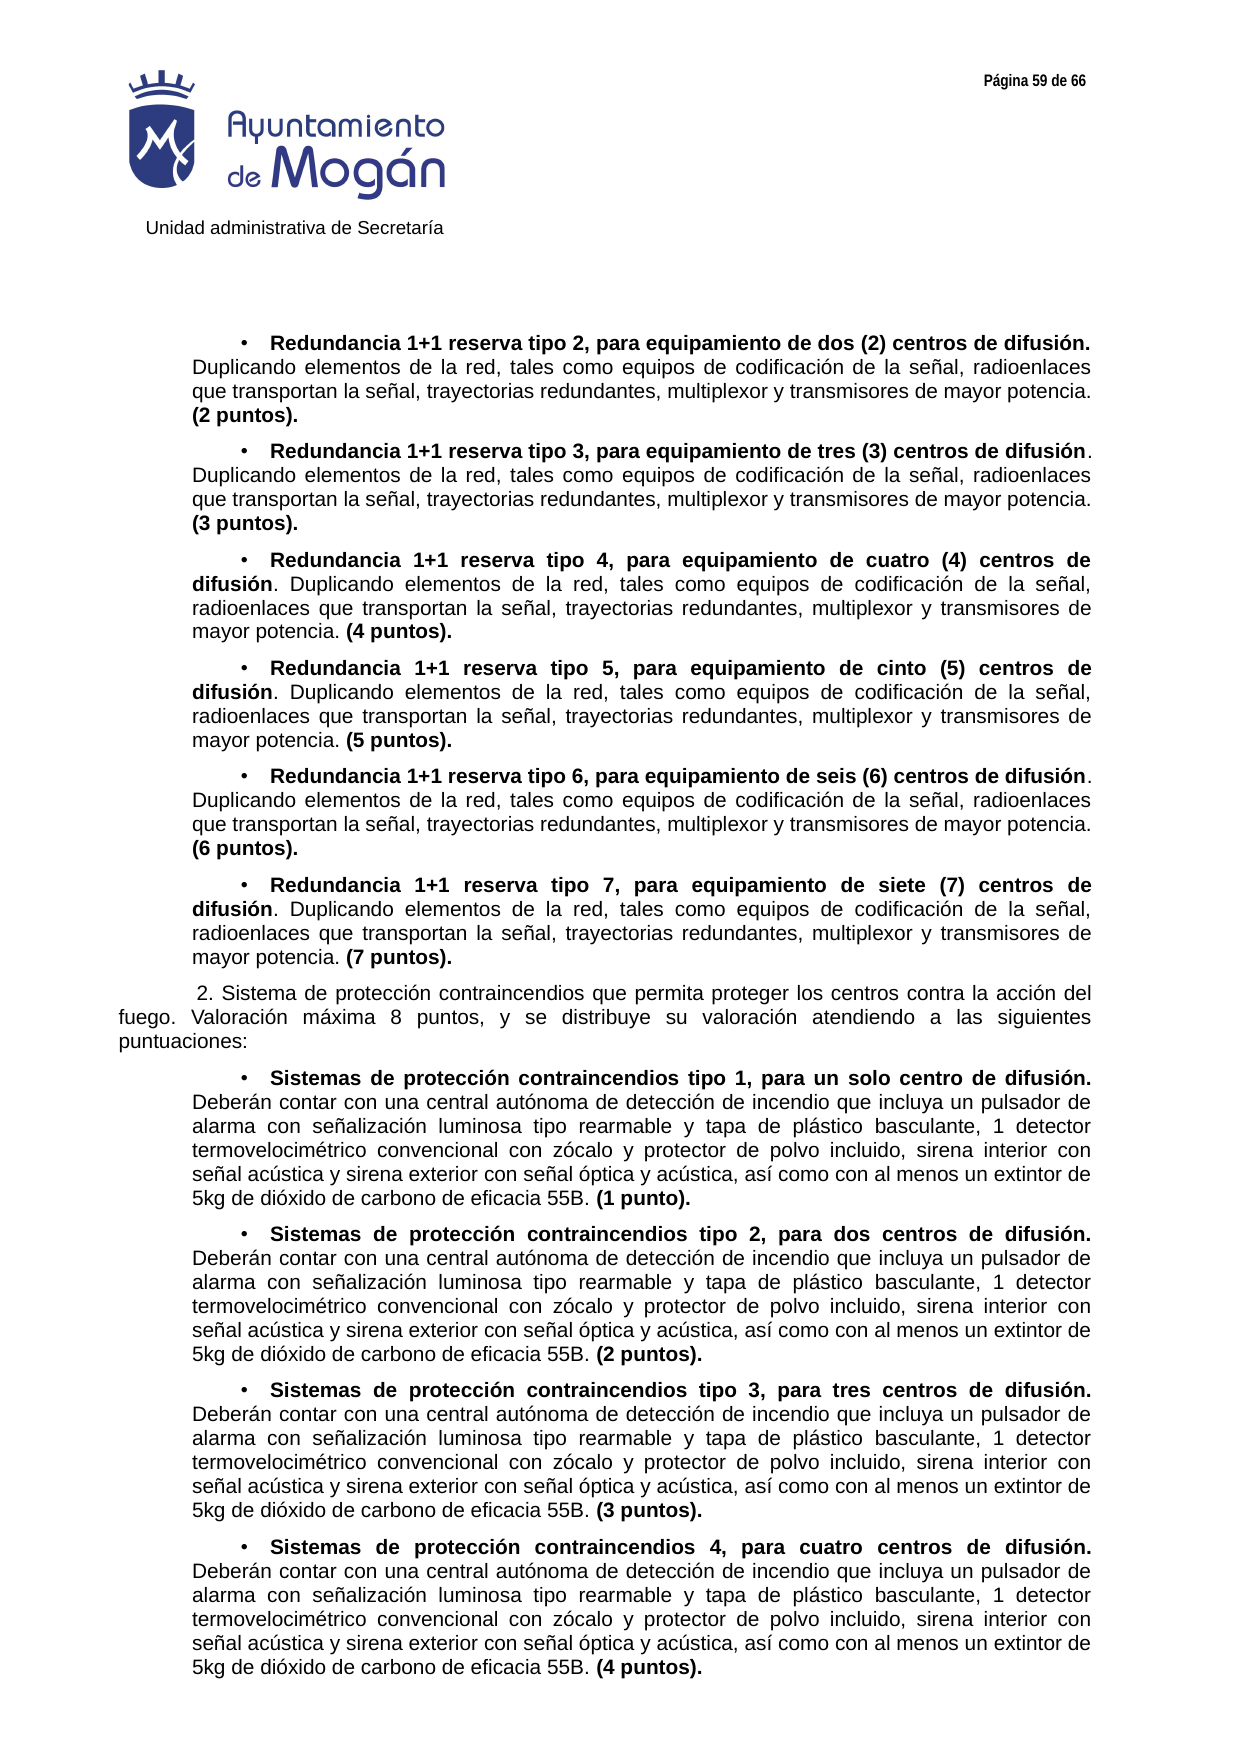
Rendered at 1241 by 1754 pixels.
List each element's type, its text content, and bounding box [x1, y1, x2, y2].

picture [128, 70, 445, 206]
list Sistemas de protección contraincendios tipo 1, para un solo centro de difusión. Deberán contar con una central autónoma de detección de incendio que incluya un pulsador de alarma con señalización luminosa tipo rearmable y tapa de plástico basculante, 1 detector termovelocimétrico convencional con zócalo y protector de polvo incluido, sirena interior con señal acústica y sirena exterior con señal óptica y acústica, así como con al menos un extintor de 5kg de dióxido de carbono de eficacia 55B. (1 punto). [162, 1066, 1092, 1209]
list Redundancia 1+1 reserva tipo 6, para equipamiento de seis (6) centros de difusión. Duplicando elementos de la red, tales como equipos de codificación de la señal, radioenlaces que transportan la señal, trayectorias redundantes, multiplexor y transmisores de mayor potencia. (6 puntos). [162, 764, 1092, 860]
list Sistemas de protección contraincendios 4, para cuatro centros de difusión. Deberán contar con una central autónoma de detección de incendio que incluya un pulsador de alarma con señalización luminosa tipo rearmable y tapa de plástico basculante, 1 detector termovelocimétrico convencional con zócalo y protector de polvo incluido, sirena interior con señal acústica y sirena exterior con señal óptica y acústica, así como con al menos un extintor de 5kg de dióxido de carbono de eficacia 55B. (4 puntos). [162, 1534, 1092, 1678]
list Redundancia 1+1 reserva tipo 2, para equipamiento de dos (2) centros de difusión. Duplicando elementos de la red, tales como equipos de codificación de la señal, radioenlaces que transportan la señal, trayectorias redundantes, multiplexor y transmisores de mayor potencia. (2 puntos). [162, 331, 1092, 426]
list Sistemas de protección contraincendios tipo 3, para tres centros de difusión. Deberán contar con una central autónoma de detección de incendio que incluya un pulsador de alarma con señalización luminosa tipo rearmable y tapa de plástico basculante, 1 detector termovelocimétrico convencional con zócalo y protector de polvo incluido, sirena interior con señal acústica y sirena exterior con señal óptica y acústica, así como con al menos un extintor de 5kg de dióxido de carbono de eficacia 55B. (3 puntos). [162, 1378, 1092, 1522]
text 2. Sistema de protección contraincendios que permita proteger los centros contra la acción del fuego. Valoración máxima 8 puntos, y se distribuye su valoración atendiendo a las siguientes puntuaciones: [118, 981, 1092, 1053]
list Redundancia 1+1 reserva tipo 7, para equipamiento de siete (7) centros de difusión. Duplicando elementos de la red, tales como equipos de codificación de la señal, radioenlaces que transportan la señal, trayectorias redundantes, multiplexor y transmisores de mayor potencia. (7 puntos). [162, 873, 1092, 969]
list Redundancia 1+1 reserva tipo 5, para equipamiento de cinto (5) centros de difusión. Duplicando elementos de la red, tales como equipos de codificación de la señal, radioenlaces que transportan la señal, trayectorias redundantes, multiplexor y transmisores de mayor potencia. (5 puntos). [162, 656, 1092, 752]
list Sistemas de protección contraincendios tipo 2, para dos centros de difusión. Deberán contar con una central autónoma de detección de incendio que incluya un pulsador de alarma con señalización luminosa tipo rearmable y tapa de plástico basculante, 1 detector termovelocimétrico convencional con zócalo y protector de polvo incluido, sirena interior con señal acústica y sirena exterior con señal óptica y acústica, así como con al menos un extintor de 5kg de dióxido de carbono de eficacia 55B. (2 puntos). [162, 1222, 1092, 1366]
list Redundancia 1+1 reserva tipo 3, para equipamiento de tres (3) centros de difusión. Duplicando elementos de la red, tales como equipos de codificación de la señal, radioenlaces que transportan la señal, trayectorias redundantes, multiplexor y transmisores de mayor potencia. (3 puntos). [162, 439, 1092, 535]
list Redundancia 1+1 reserva tipo 4, para equipamiento de cuatro (4) centros de difusión. Duplicando elementos de la red, tales como equipos de codificación de la señal, radioenlaces que transportan la señal, trayectorias redundantes, multiplexor y transmisores de mayor potencia. (4 puntos). [162, 547, 1092, 643]
